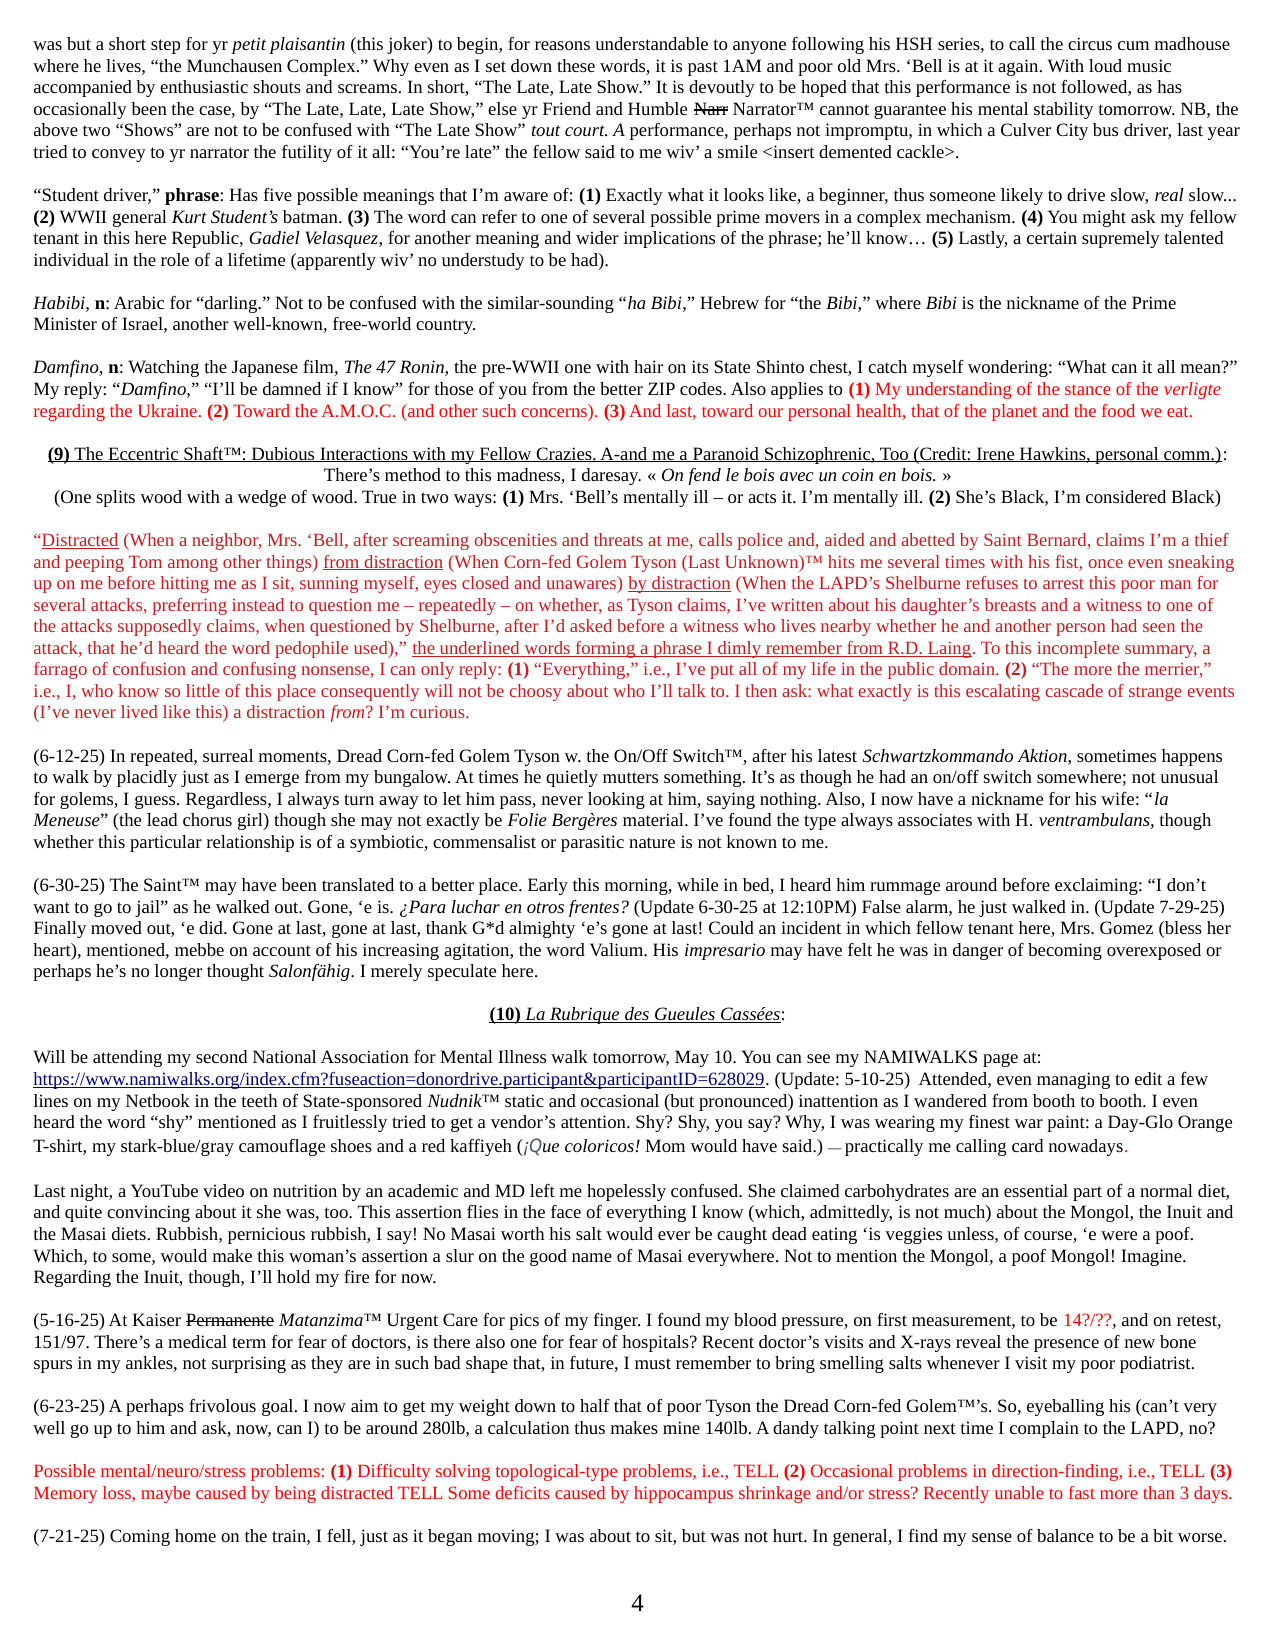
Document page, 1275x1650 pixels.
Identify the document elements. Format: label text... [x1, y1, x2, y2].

text (6-23-25) A perhaps frivolous goal. I now aim to get my weight down to half that of poor Tyson the Dread Corn-fed Golem™’s. So, eyeballing his (can’t very well go up to him and ask, now, can I) to be around 280lb, a calculation thus makes mine 140lb. A dandy talking point next time I complain to the LAPD, no? [33, 1395, 1242, 1438]
text (One splits wood with a wedge of wood. True in two ways: (1) Mrs. ‘Bell’s mentally ill – or acts it. I’m mentally ill. (2) She’s Black, I’m considered Black) [33, 486, 1242, 507]
text (9) The Eccentric Shaft™: Dubious Interactions with my Fellow Crazies. A-and me a Paranoid Schizophrenic, Too (Credit: Irene Hawkins, personal comm.): There’s method to this madness, I daresay. « On fend le bois avec un coin en bois. » [33, 443, 1242, 486]
text “Student driver,” phrase: Has five possible meanings that I’m aware of: (1) Exactly what it looks like, a beginner, thus someone likely to drive slow, real slow... (2) WWII general Kurt Student’s batman. (3) The word can refer to one of several possible prime movers in a complex mechanism. (4) You might ask my fellow tenant in this here Republic, Gadiel Velasquez, for another meaning and wider implications of the phrase; he’ll know… (5) Lastly, a certain supremely talented individual in the role of a lifetime (apparently wiv’ no understudy to be had). [33, 184, 1242, 270]
text Habibi, n: Arabic for “darling.” Not to be confused with the similar-sounding “ha Bibi,” Hebrew for “the Bibi,” where Bibi is the nickname of the Prime Minister of Israel, another well-known, free-world country. [33, 292, 1242, 335]
text (10) La Rubrique des Gueules Cassées: [33, 1003, 1242, 1025]
text Possible mental/neuro/stress problems: (1) Difficulty solving topological-type problems, i.e., TELL (2) Occasional problems in direction-finding, i.e., TELL (3) Memory loss, maybe caused by being distracted TELL Some deficits caused by hippocampus shrinkage and/or stress? Recently unable to fast more than 3 days. [33, 1460, 1242, 1503]
text (6-30-25) The Saint™ may have been translated to a better place. Early this morning, while in bed, I heard him rummage around before exclaiming: “I don’t want to go to jail” as he walked out. Gone, ‘e is. ¿Para luchar en otros frentes? (Update 6-30-25 at 12:10PM) False alarm, he just walked in. (Update 7-29-25) Finally moved out, ‘e did. Gone at last, gone at last, thank G*d almighty ‘e’s gone at last! Could an incident in which fellow tenant here, Mrs. Gomez (bless her heart), mentioned, mebbe on account of his increasing agitation, the word Valium. His impresario may have felt he was in danger of becoming overexposed or perhaps he’s no longer thought Salonfähig. I merely speculate here. [33, 874, 1242, 982]
text Last night, a YouTube video on nutrition by an academic and MD left me hopelessly confused. She claimed carbohydrates are an essential part of a normal diet, and quite convincing about it she was, too. This assertion flies in the face of everything I know (which, admittedly, is not much) about the Mongol, the Inuit and the Masai diets. Rubbish, pernicious rubbish, I say! No Masai worth his salt would ever be caught dead eating ‘is veggies unless, of course, ‘e were a poof. Which, to some, would make this woman’s assertion a slur on the good name of Masai everywhere. Not to mention the Mongol, a poof Mongol! Imagine. Regarding the Inuit, though, I’ll hold my fire for now. [33, 1180, 1242, 1288]
text Will be attending my second National Association for Mental Illness walk tomorrow, May 10. You can see my NAMIWALKS page at: https://www.namiwalks.org/index.cfm?fuseaction=donordrive.participant&participantID=628029. (Update: 5-10-25) Attended, even managing to edit a few lines on my Netbook in the teeth of State-sponsored Nudnik™ static and occasional (but pronounced) inattention as I wandered from booth to booth. I even heard the word “shy” mentioned as I fruitlessly tried to get a vendor’s attention. Shy? Shy, you say? Why, I was wearing my finest war paint: a Day-Glo Orange T-shirt, my stark-blue/gray camouflage shoes and a red kaffiyeh (¡Que coloricos! Mom would have said.) ― practically me calling card nowadays. [33, 1046, 1242, 1158]
text (7-21-25) Coming home on the train, I fell, just as it began moving; I was about to sit, but was not hurt. In general, I find my sense of balance to be a bit worse. [33, 1525, 1242, 1546]
text Damfino, n: Watching the Japanese film, The 47 Ronin, the pre-WWII one with hair on its State Shinto chest, I catch myself wondering: “What can it all mean?” My reply: “Damfino,” “I’ll be damned if I know” for those of you from the better ZIP codes. Also applies to (1) My understanding of the stance of the verligte regarding the Ukraine. (2) Toward the A.M.O.C. (and other such concerns). (3) And last, toward our personal health, that of the planet and the food we eat. [33, 356, 1242, 421]
text “Distracted (When a neighbor, Mrs. ‘Bell, after screaming obscenities and threats at me, calls police and, aided and abetted by Saint Bernard, claims I’m a thief and peeping Tom among other things) from distraction (When Corn-fed Golem Tyson (Last Unknown)™ hits me several times with his fist, once even sneaking up on me before hitting me as I sit, sunning myself, eyes closed and unawares) by distraction (When the LAPD’s Shelburne refuses to arrest this poor man for several attacks, preferring instead to question me – repeatedly – on whether, as Tyson claims, I’ve written about his daughter’s breasts and a witness to one of the attacks supposedly claims, when questioned by Shelburne, after I’d asked before a witness who lives nearby whether he and another person had seen the attack, that he’d heard the word pedophile used),” the underlined words forming a phrase I dimly remember from R.D. Laing. To this incomplete summary, a farrago of confusion and confusing nonsense, I can only reply: (1) “Everything,” i.e., I’ve put all of my life in the public domain. (2) “The more the merrier,” i.e., I, who know so little of this place consequently will not be choosy about who I’ll talk to. I then ask: what exactly is this escalating cascade of strange events (I’ve never lived like this) a distraction from? I’m curious. [33, 529, 1242, 723]
text (5-16-25) At Kaiser Permanente Matanzima™ Urgent Care for pics of my finger. I found my blood pressure, on first measurement, to be 14?/??, and on retest, 151/97. There’s a medical term for fear of doctors, is there also one for fear of hospitals? Recent doctor’s visits and X-rays reveal the presence of new bone spurs in my ankles, not surprising as they are in such bad shape that, in future, I must remember to bring smelling salts whenever I visit my poor podiatrist. [33, 1309, 1242, 1374]
text was but a short step for yr petit plaisantin (this joker) to begin, for reasons understandable to anyone following his HSH series, to call the circus cum madhouse where he lives, “the Munchausen Complex.” Why even as I set down these words, it is past 1AM and poor old Mrs. ‘Bell is at it again. With loud music accompanied by enthusiastic shouts and screams. In short, “The Late, Late Show.” It is devoutly to be hoped that this performance is not followed, as has occasionally been the case, by “The Late, Late, Late Show,” else yr Friend and Humble Narr Narrator™ cannot guarantee his mental stability tomorrow. NB, the above two “Shows” are not to be confused with “The Late Show” tout court. A performance, perhaps not impromptu, in which a Culver City bus driver, last year tried to convey to yr narrator the futility of it all: “You’re late” the fellow said to me wiv’ a smile <insert demented cackle>. [33, 33, 1242, 162]
text (6-12-25) In repeated, surreal moments, Dread Corn-fed Golem Tyson w. the On/Off Switch™, after his latest Schwartzkommando Aktion, sometimes happens to walk by placidly just as I emerge from my bungalow. At times he quietly mutters something. It’s as though he had an on/off switch somewhere; not unusual for golems, I guess. Regardless, I always turn away to let him pass, never looking at him, saying nothing. Also, I now have a nickname for his wife: “la Meneuse” (the lead chorus girl) though she may not exactly be Folie Bergères material. I’ve found the type always associates with H. ventrambulans, though whether this particular relationship is of a symbiotic, commensalist or parasitic nature is not known to me. [33, 744, 1242, 852]
